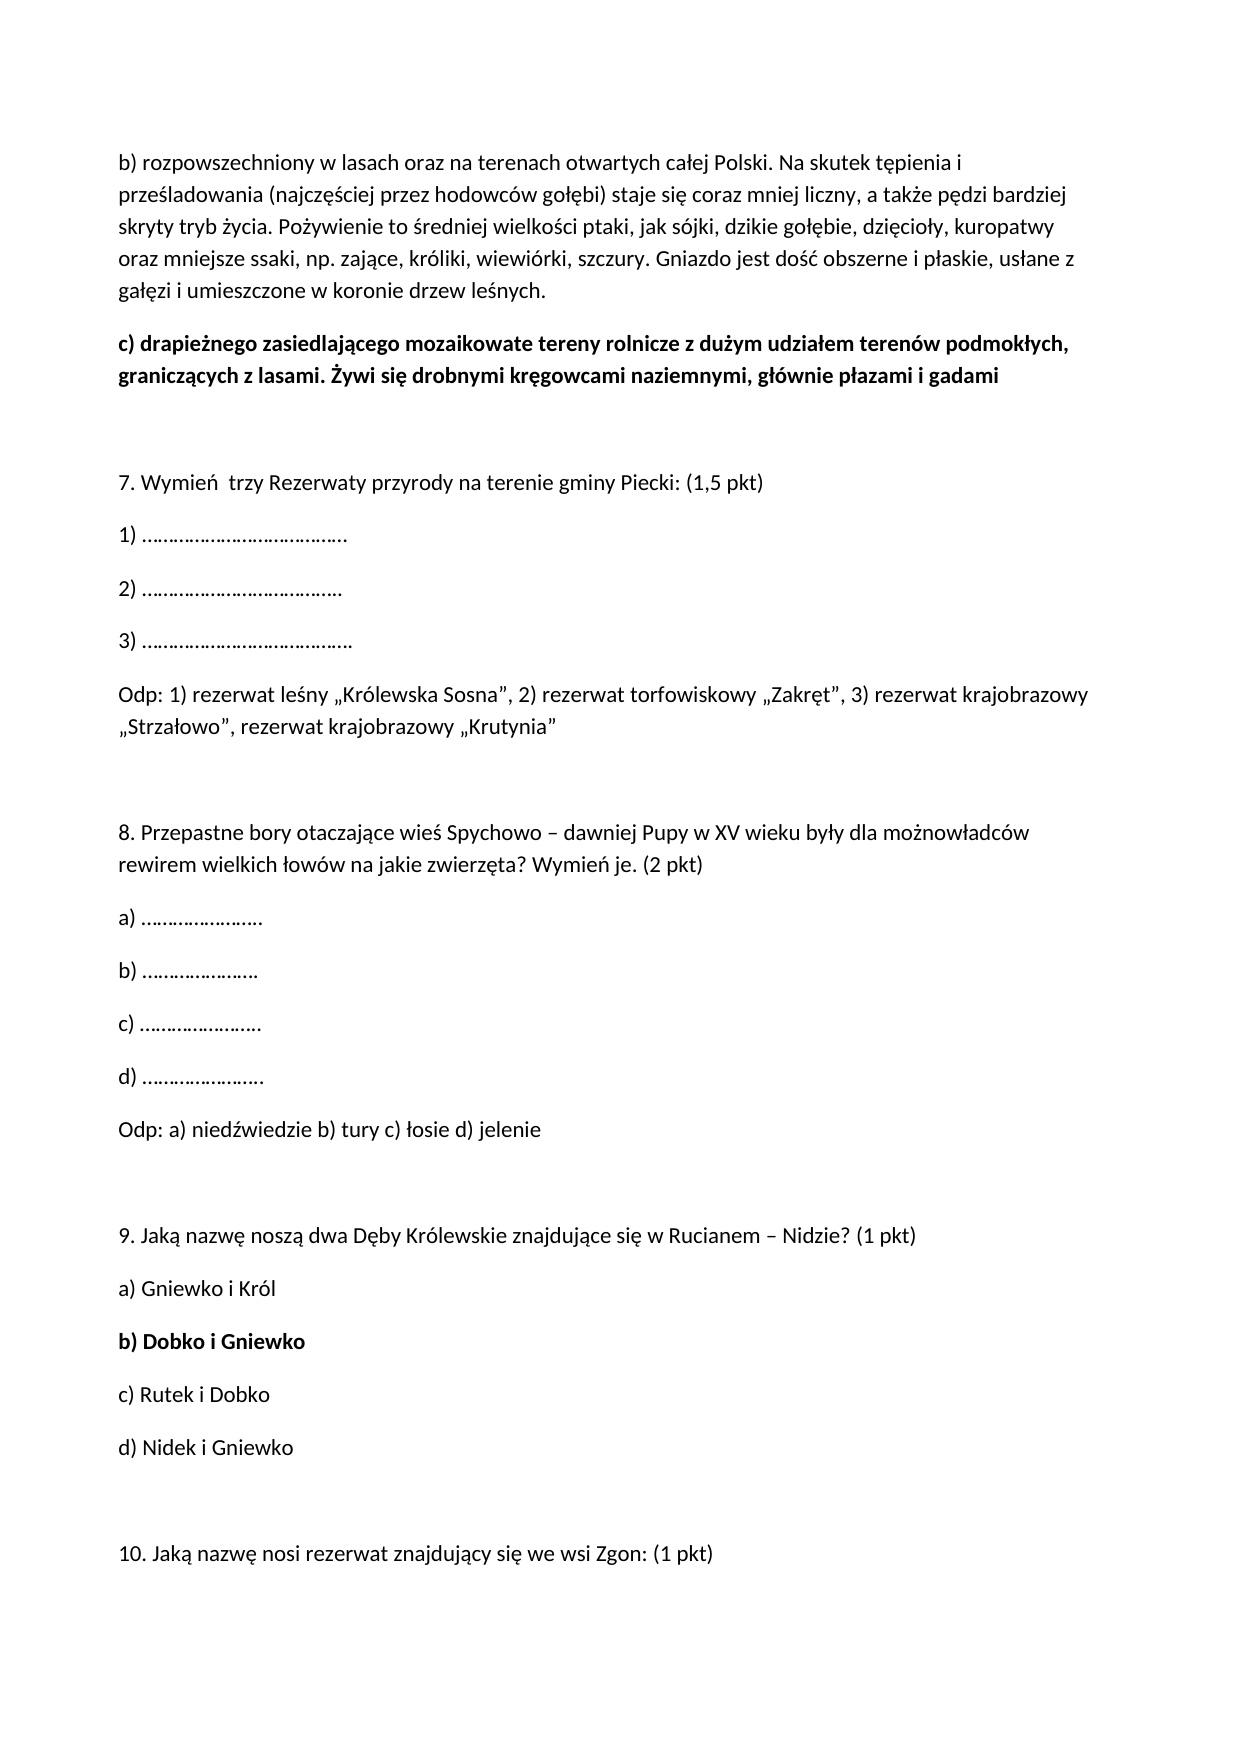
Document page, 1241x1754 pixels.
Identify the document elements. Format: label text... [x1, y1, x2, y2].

text d) ………………….. [118, 1062, 1093, 1090]
text c) Rutek i Dobko [118, 1380, 1093, 1408]
text c) ………………….. [118, 1009, 1093, 1037]
text 9. Jaką nazwę noszą dwa Dęby Królewskie znajdujące się w Rucianem – Nidzie? (1 pkt) [118, 1221, 1093, 1249]
text d) Nidek i Gniewko [118, 1433, 1093, 1461]
text 7. Wymień trzy Rezerwaty przyrody na terenie gminy Piecki: (1,5 pkt) [118, 468, 1093, 496]
text 8. Przepastne bory otaczające wieś Spychowo – dawniej Pupy w XV wieku były dla możnowładców rewirem wielkich łowów na jakie zwierzęta? Wymień je. (2 pkt) [118, 818, 1093, 878]
text 10. Jaką nazwę nosi rezerwat znajdujący się we wsi Zgon: (1 pkt) [118, 1539, 1093, 1567]
text Odp: 1) rezerwat leśny „Królewska Sosna”, 2) rezerwat torfowiskowy „Zakręt”, 3) rezerwat krajobrazowy „Strzałowo”, rezerwat krajobrazowy „Krutynia” [118, 680, 1093, 740]
text c) drapieżnego zasiedlającego mozaikowate tereny rolnicze z dużym udziałem terenów podmokłych, graniczących z lasami. Żywi się drobnymi kręgowcami naziemnymi, głównie płazami i gadami [118, 329, 1093, 389]
text a) Gniewko i Król [118, 1274, 1093, 1302]
text 3) …………………………………. [118, 627, 1093, 655]
text 1) ………………………………… [118, 521, 1093, 549]
text a) ………………….. [118, 903, 1093, 931]
text b) rozpowszechniony w lasach oraz na terenach otwartych całej Polski. Na skutek tępienia i prześladowania (najczęściej przez hodowców gołębi) staje się coraz mniej liczny, a także pędzi bardziej skryty tryb życia. Pożywienie to średniej wielkości ptaki, jak sójki, dzikie gołębie, dzięcioły, kuropatwy oraz mniejsze ssaki, np. zające, króliki, wiewiórki, szczury. Gniazdo jest dość obszerne i płaskie, usłane z gałęzi i umieszczone w koronie drzew leśnych. [118, 148, 1093, 304]
text Odp: a) niedźwiedzie b) tury c) łosie d) jelenie [118, 1115, 1093, 1143]
text b) Dobko i Gniewko [118, 1327, 1093, 1355]
text b) …………………. [118, 956, 1093, 984]
text 2) ……………………………….. [118, 574, 1093, 602]
